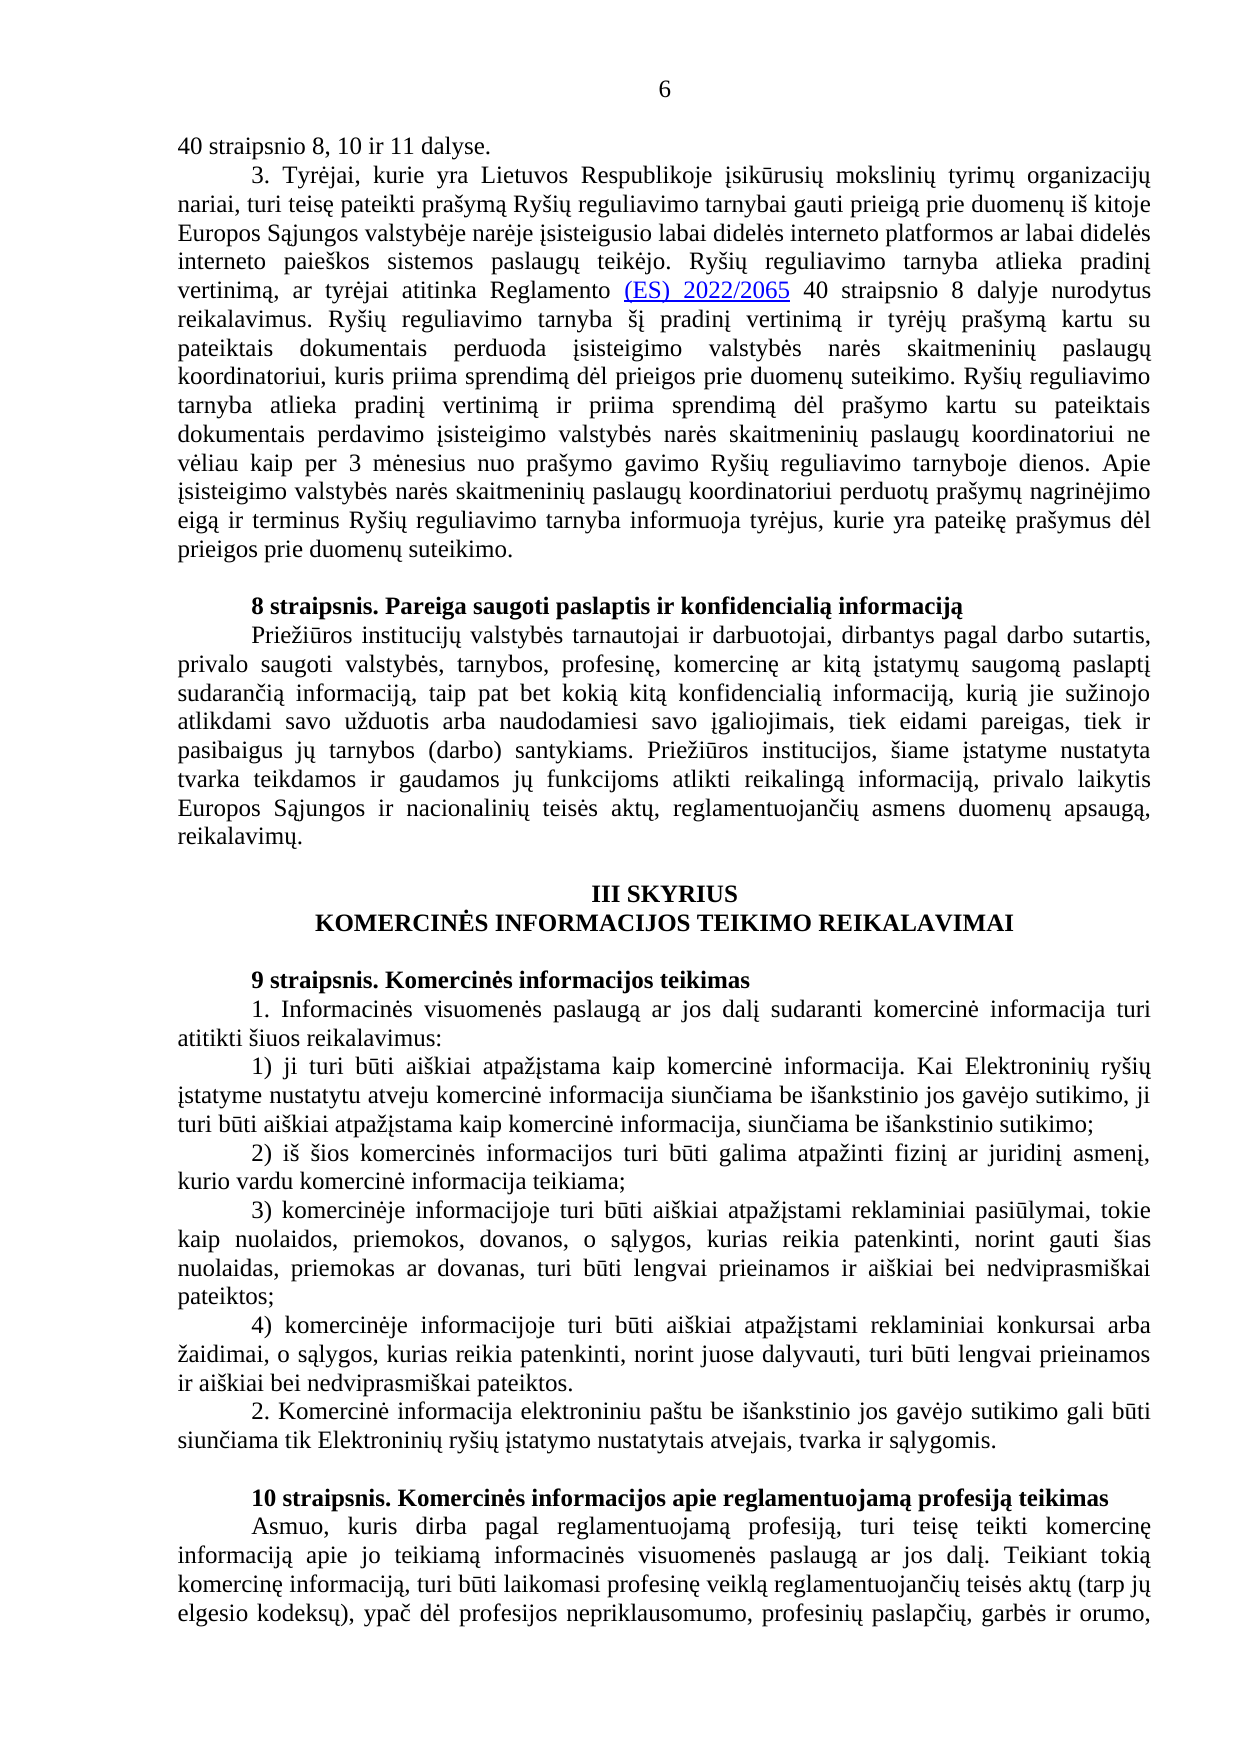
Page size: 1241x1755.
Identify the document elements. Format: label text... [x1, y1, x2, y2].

text 4) komercinėje informacijoje turi būti aiškiai atpažįstami reklaminiai konkursai arba žaidimai, o sąlygos, kurias reikia patenkinti, norint juose dalyvauti, turi būti lengvai prieinamos ir aiškiai bei nedviprasmiškai pateiktos. [177, 1310, 1152, 1396]
text 3) komercinėje informacijoje turi būti aiškiai atpažįstami reklaminiai pasiūlymai, tokie kaip nuolaidos, priemokos, dovanos, o sąlygos, kurias reikia patenkinti, norint gauti šias nuolaidas, priemokas ar dovanas, turi būti lengvai prieinamos ir aiškiai bei nedviprasmiškai pateiktos; [177, 1195, 1152, 1310]
text 1) ji turi būti aiškiai atpažįstama kaip komercinė informacija. Kai Elektroninių ryšių įstatyme nustatytu atveju komercinė informacija siunčiama be išankstinio jos gavėjo sutikimo, ji turi būti aiškiai atpažįstama kaip komercinė informacija, siunčiama be išankstinio sutikimo; [177, 1051, 1152, 1138]
text III SKYRIUS [177, 879, 1152, 908]
text Asmuo, kuris dirba pagal reglamentuojamą profesiją, turi teisę teikti komercinę informaciją apie jo teikiamą informacinės visuomenės paslaugą ar jos dalį. Teikiant tokią komercinę informaciją, turi būti laikomasi profesinę veiklą reglamentuojančių teisės aktų (tarp jų elgesio kodeksų), ypač dėl profesijos nepriklausomumo, profesinių paslapčių, garbės ir orumo, [177, 1511, 1152, 1626]
text 1. Informacinės visuomenės paslaugą ar jos dalį sudaranti komercinė informacija turi atitikti šiuos reikalavimus: [177, 994, 1152, 1051]
text 10 straipsnis. Komercinės informacijos apie reglamentuojamą profesiją teikimas [177, 1483, 1152, 1511]
text 40 straipsnio 8, 10 ir 11 dalyse. [177, 131, 1152, 160]
text Priežiūros institucijų valstybės tarnautojai ir darbuotojai, dirbantys pagal darbo sutartis, privalo saugoti valstybės, tarnybos, profesinę, komercinę ar kitą įstatymų saugomą paslaptį sudarančią informaciją, taip pat bet kokią kitą konfidencialią informaciją, kurią jie sužinojo atlikdami savo užduotis arba naudodamiesi savo įgaliojimais, tiek eidami pareigas, tiek ir pasibaigus jų tarnybos (darbo) santykiams. Priežiūros institucijos, šiame įstatyme nustatyta tvarka teikdamos ir gaudamos jų funkcijoms atlikti reikalingą informaciją, privalo laikytis Europos Sąjungos ir nacionalinių teisės aktų, reglamentuojančių asmens duomenų apsaugą, reikalavimų. [177, 620, 1152, 850]
text 2. Komercinė informacija elektroniniu paštu be išankstinio jos gavėjo sutikimo gali būti siunčiama tik Elektroninių ryšių įstatymo nustatytais atvejais, tvarka ir sąlygomis. [177, 1396, 1152, 1454]
text 2) iš šios komercinės informacijos turi būti galima atpažinti fizinį ar juridinį asmenį, kurio vardu komercinė informacija teikiama; [177, 1138, 1152, 1195]
text 9 straipsnis. Komercinės informacijos teikimas [177, 965, 1152, 994]
text 8 straipsnis. Pareiga saugoti paslaptis ir konfidencialią informaciją [177, 591, 1152, 620]
text KOMERCINĖS INFORMACIJOS TEIKIMO REIKALAVIMAI [177, 908, 1152, 936]
text 3. Tyrėjai, kurie yra Lietuvos Respublikoje įsikūrusių mokslinių tyrimų organizacijų nariai, turi teisę pateikti prašymą Ryšių reguliavimo tarnybai gauti prieigą prie duomenų iš kitoje Europos Sąjungos valstybėje narėje įsisteigusio labai didelės interneto platformos ar labai didelės interneto paieškos sistemos paslaugų teikėjo. Ryšių reguliavimo tarnyba atlieka pradinį vertinimą, ar tyrėjai atitinka Reglamento (ES) 2022/2065 40 straipsnio 8 dalyje nurodytus reikalavimus. Ryšių reguliavimo tarnyba šį pradinį vertinimą ir tyrėjų prašymą kartu su pateiktais dokumentais perduoda įsisteigimo valstybės narės skaitmeninių paslaugų koordinatoriui, kuris priima sprendimą dėl prieigos prie duomenų suteikimo. Ryšių reguliavimo tarnyba atlieka pradinį vertinimą ir priima sprendimą dėl prašymo kartu su pateiktais dokumentais perdavimo įsisteigimo valstybės narės skaitmeninių paslaugų koordinatoriui ne vėliau kaip per 3 mėnesius nuo prašymo gavimo Ryšių reguliavimo tarnyboje dienos. Apie įsisteigimo valstybės narės skaitmeninių paslaugų koordinatoriui perduotų prašymų nagrinėjimo eigą ir terminus Ryšių reguliavimo tarnyba informuoja tyrėjus, kurie yra pateikę prašymus dėl prieigos prie duomenų suteikimo. [177, 160, 1152, 563]
